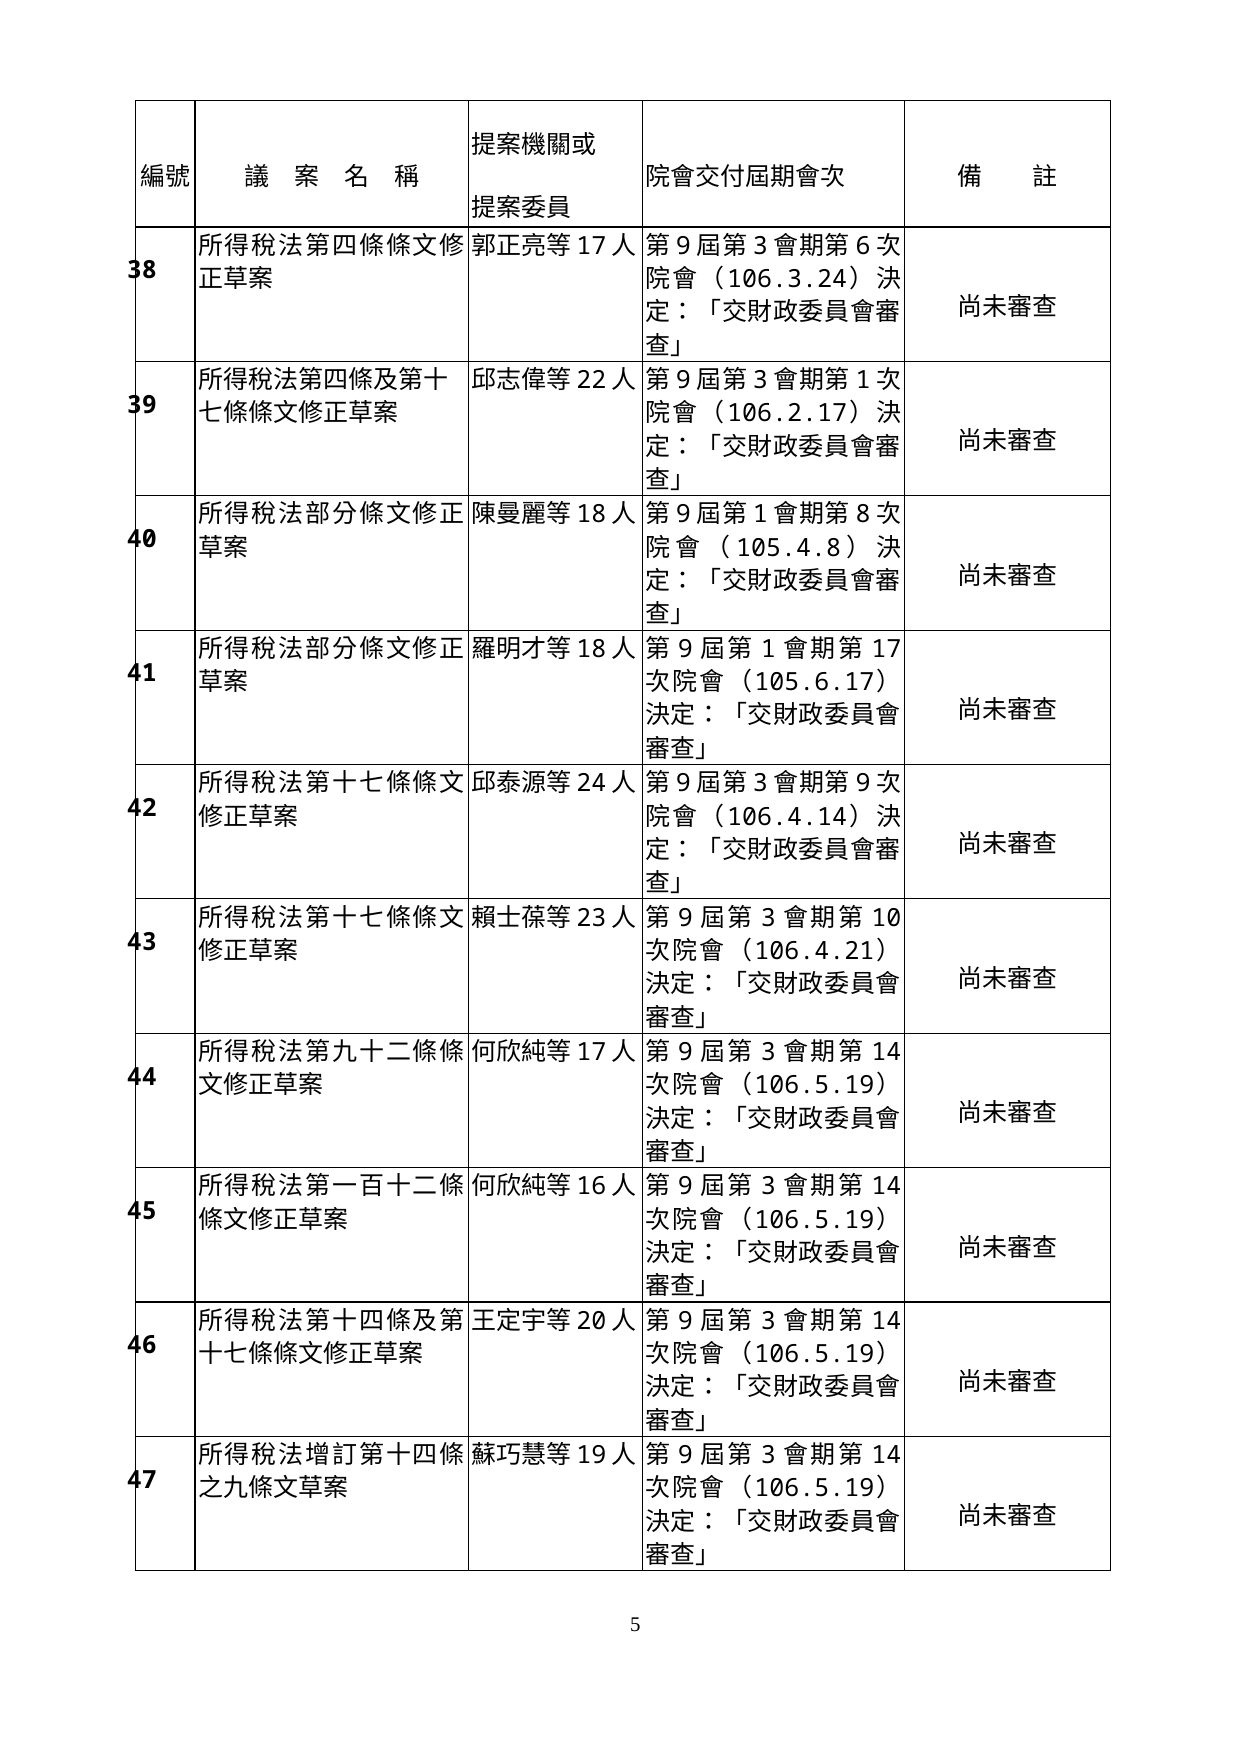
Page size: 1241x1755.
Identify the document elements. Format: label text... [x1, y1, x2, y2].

table_cell 所得稅法增訂第十四條之九條文草案 [196, 1437, 468, 1570]
table_cell [136, 1303, 194, 1436]
table_cell 羅明才等18人 [469, 631, 642, 764]
table_header 議 案 名 稱 [196, 101, 468, 226]
table_cell 第9屆第1會期第8次院會（105.4.8）決定：「交財政委員會審查」 [643, 496, 904, 629]
table_cell [136, 496, 194, 629]
table_cell 所得稅法部分條文修正草案 [196, 631, 468, 764]
table_cell 所得稅法第十七條條文修正草案 [196, 765, 468, 898]
table_cell 尚未審查 [905, 631, 1110, 764]
table_cell 所得稅法第九十二條條文修正草案 [196, 1034, 468, 1167]
table_cell 尚未審查 [905, 362, 1110, 495]
table_cell [136, 228, 194, 361]
table_cell 賴士葆等23人 [469, 899, 642, 1033]
table_header 備 註 [905, 101, 1110, 226]
table_cell 所得稅法第四條條文修正草案 [196, 228, 468, 361]
table_cell 第9屆第3會期第1次院會（106.2.17）決定：「交財政委員會審查」 [643, 362, 904, 495]
table_header 提案機關或 提案委員 [469, 101, 642, 226]
table_cell 所得稅法第十四條及第十七條條文修正草案 [196, 1303, 468, 1436]
table_cell 第9屆第3會期第9次院會（106.4.14）決定：「交財政委員會審查」 [643, 765, 904, 898]
table_cell 尚未審查 [905, 496, 1110, 629]
table_cell 尚未審查 [905, 899, 1110, 1033]
table_cell [136, 362, 194, 495]
table_cell 尚未審查 [905, 228, 1110, 361]
table_cell 王定宇等20人 [469, 1303, 642, 1436]
table_cell 所得稅法部分條文修正草案 [196, 496, 468, 629]
table_cell [136, 631, 194, 764]
table_cell 蘇巧慧等19人 [469, 1437, 642, 1570]
table_header 院會交付屆期會次 [643, 101, 904, 226]
table_cell 第9屆第1會期第17次院會（105.6.17）決定：「交財政委員會審查」 [643, 631, 904, 764]
table_cell 尚未審查 [905, 765, 1110, 898]
table_cell 尚未審查 [905, 1303, 1110, 1436]
table_cell 所得稅法第十七條條文修正草案 [196, 899, 468, 1033]
table_cell 邱志偉等22人 [469, 362, 642, 495]
table_cell 第9屆第3會期第14次院會（106.5.19）決定：「交財政委員會審查」 [643, 1168, 904, 1301]
table_cell [136, 765, 194, 898]
table_cell 何欣純等16人 [469, 1168, 642, 1301]
table_cell [136, 1168, 194, 1301]
table_cell [136, 1437, 194, 1570]
table_cell 第9屆第3會期第14次院會（106.5.19）決定：「交財政委員會審查」 [643, 1303, 904, 1436]
table_cell 尚未審查 [905, 1168, 1110, 1301]
table_header 編號 [136, 101, 194, 226]
table_cell 尚未審查 [905, 1034, 1110, 1167]
table_cell 第9屆第3會期第10次院會（106.4.21）決定：「交財政委員會審查」 [643, 899, 904, 1033]
table_cell 第9屆第3會期第14次院會（106.5.19）決定：「交財政委員會審查」 [643, 1437, 904, 1570]
table_cell 郭正亮等17人 [469, 228, 642, 361]
table_cell 第9屆第3會期第6次院會（106.3.24）決定：「交財政委員會審查」 [643, 228, 904, 361]
table_cell 所得稅法第一百十二條條文修正草案 [196, 1168, 468, 1301]
table_cell [136, 899, 194, 1033]
table_cell 何欣純等17人 [469, 1034, 642, 1167]
table_cell 邱泰源等24人 [469, 765, 642, 898]
table_cell 尚未審查 [905, 1437, 1110, 1570]
table_cell [136, 1034, 194, 1167]
table_cell 第9屆第3會期第14次院會（106.5.19）決定：「交財政委員會審查」 [643, 1034, 904, 1167]
table_cell 陳曼麗等18人 [469, 496, 642, 629]
table_cell 所得稅法第四條及第十七條條文修正草案 [196, 362, 468, 495]
